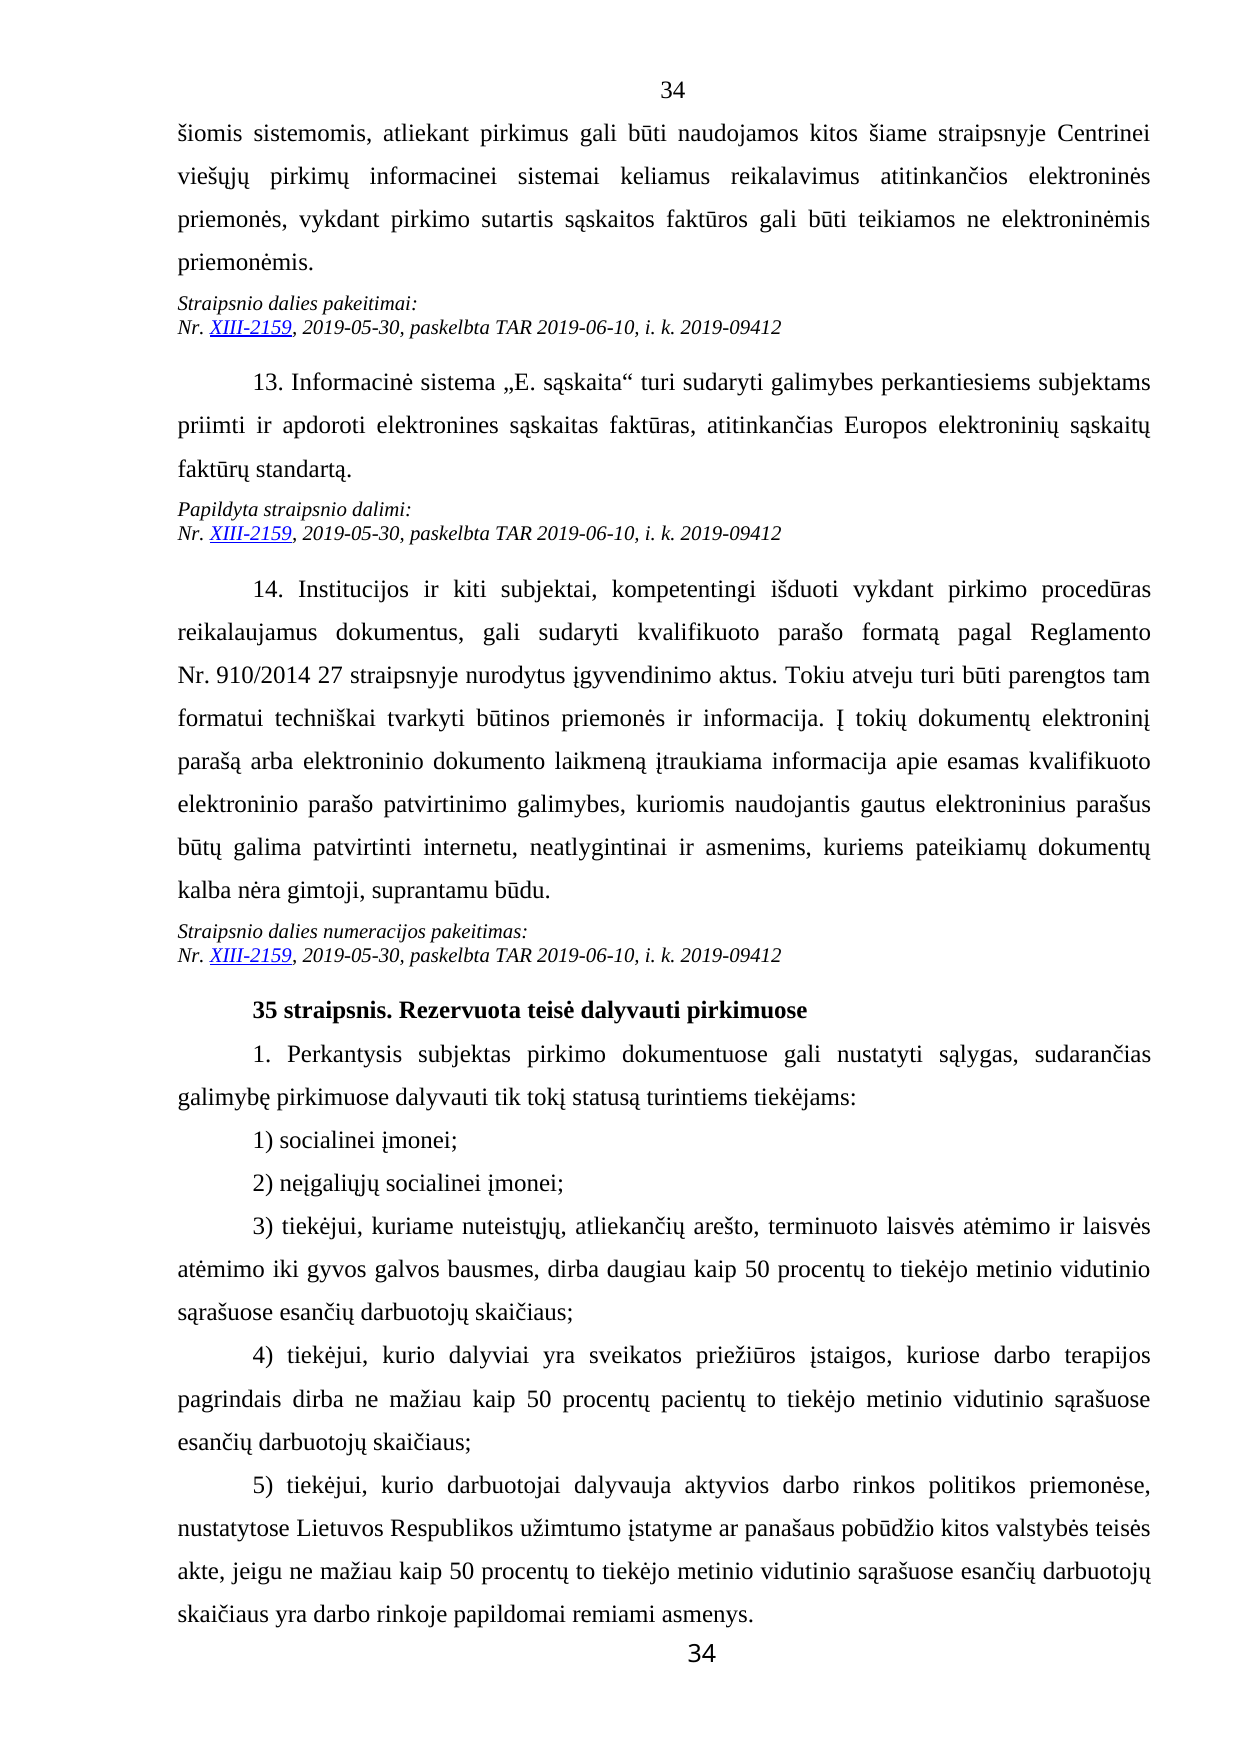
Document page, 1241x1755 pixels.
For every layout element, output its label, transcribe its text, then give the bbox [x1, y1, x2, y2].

text 4) tiekėjui, kurio dalyviai yra sveikatos priežiūros įstaigos, kuriose darbo terapijos pagrindais dirba ne mažiau kaip 50 procentų pacientų to tiekėjo metinio vidutinio sąrašuose esančių darbuotojų skaičiaus; [177, 1341, 1152, 1456]
text 13. Informacinė sistema „E. sąskaita“ turi sudaryti galimybes perkantiesiems subjektams priimti ir apdoroti elektronines sąskaitas faktūras, atitinkančias Europos elektroninių sąskaitų faktūrų standartą. [177, 367, 1152, 482]
text Nr. XIII-2159, 2019-05-30, paskelbta TAR 2019-06-10, i. k. 2019-09412 [177, 315, 1152, 339]
text Straipsnio dalies numeracijos pakeitimas: [177, 919, 1152, 943]
text 5) tiekėjui, kurio darbuotojai dalyvauja aktyvios darbo rinkos politikos priemonėse, nustatytose Lietuvos Respublikos užimtumo įstatyme ar panašaus pobūdžio kitos valstybės teisės akte, jeigu ne mažiau kaip 50 procentų to tiekėjo metinio vidutinio sąrašuose esančių darbuotojų skaičiaus yra darbo rinkoje papildomai remiami asmenys. [177, 1470, 1152, 1628]
text Nr. XIII-2159, 2019-05-30, paskelbta TAR 2019-06-10, i. k. 2019-09412 [177, 943, 1152, 967]
text Straipsnio dalies pakeitimai: [177, 291, 1152, 315]
text 35 straipsnis. Rezervuota teisė dalyvauti pirkimuose [177, 996, 1152, 1024]
text 2) neįgaliųjų socialinei įmonei; [177, 1168, 1152, 1197]
text Papildyta straipsnio dalimi: [177, 497, 1152, 521]
text šiomis sistemomis, atliekant pirkimus gali būti naudojamos kitos šiame straipsnyje Centrinei viešųjų pirkimų informacinei sistemai keliamus reikalavimus atitinkančios elektroninės priemonės, vykdant pirkimo sutartis sąskaitos faktūros gali būti teikiamos ne elektroninėmis priemonėmis. [177, 118, 1152, 276]
text Nr. XIII-2159, 2019-05-30, paskelbta TAR 2019-06-10, i. k. 2019-09412 [177, 521, 1152, 545]
text 1) socialinei įmonei; [177, 1125, 1152, 1154]
text 1. Perkantysis subjektas pirkimo dokumentuose gali nustatyti sąlygas, sudarančias galimybę pirkimuose dalyvauti tik tokį statusą turintiems tiekėjams: [177, 1039, 1152, 1111]
text 3) tiekėjui, kuriame nuteistųjų, atliekančių arešto, terminuoto laisvės atėmimo ir laisvės atėmimo iki gyvos galvos bausmes, dirba daugiau kaip 50 procentų to tiekėjo metinio vidutinio sąrašuose esančių darbuotojų skaičiaus; [177, 1211, 1152, 1326]
text 14. Institucijos ir kiti subjektai, kompetentingi išduoti vykdant pirkimo procedūras reikalaujamus dokumentus, gali sudaryti kvalifikuoto parašo formatą pagal Reglamento Nr. 910/2014 27 straipsnyje nurodytus įgyvendinimo aktus. Tokiu atveju turi būti parengtos tam formatui techniškai tvarkyti būtinos priemonės ir informacija. Į tokių dokumentų elektroninį parašą arba elektroninio dokumento laikmeną įtraukiama informacija apie esamas kvalifikuoto elektroninio parašo patvirtinimo galimybes, kuriomis naudojantis gautus elektroninius parašus būtų galima patvirtinti internetu, neatlygintinai ir asmenims, kuriems pateikiamų dokumentų kalba nėra gimtoji, suprantamu būdu. [177, 574, 1152, 904]
